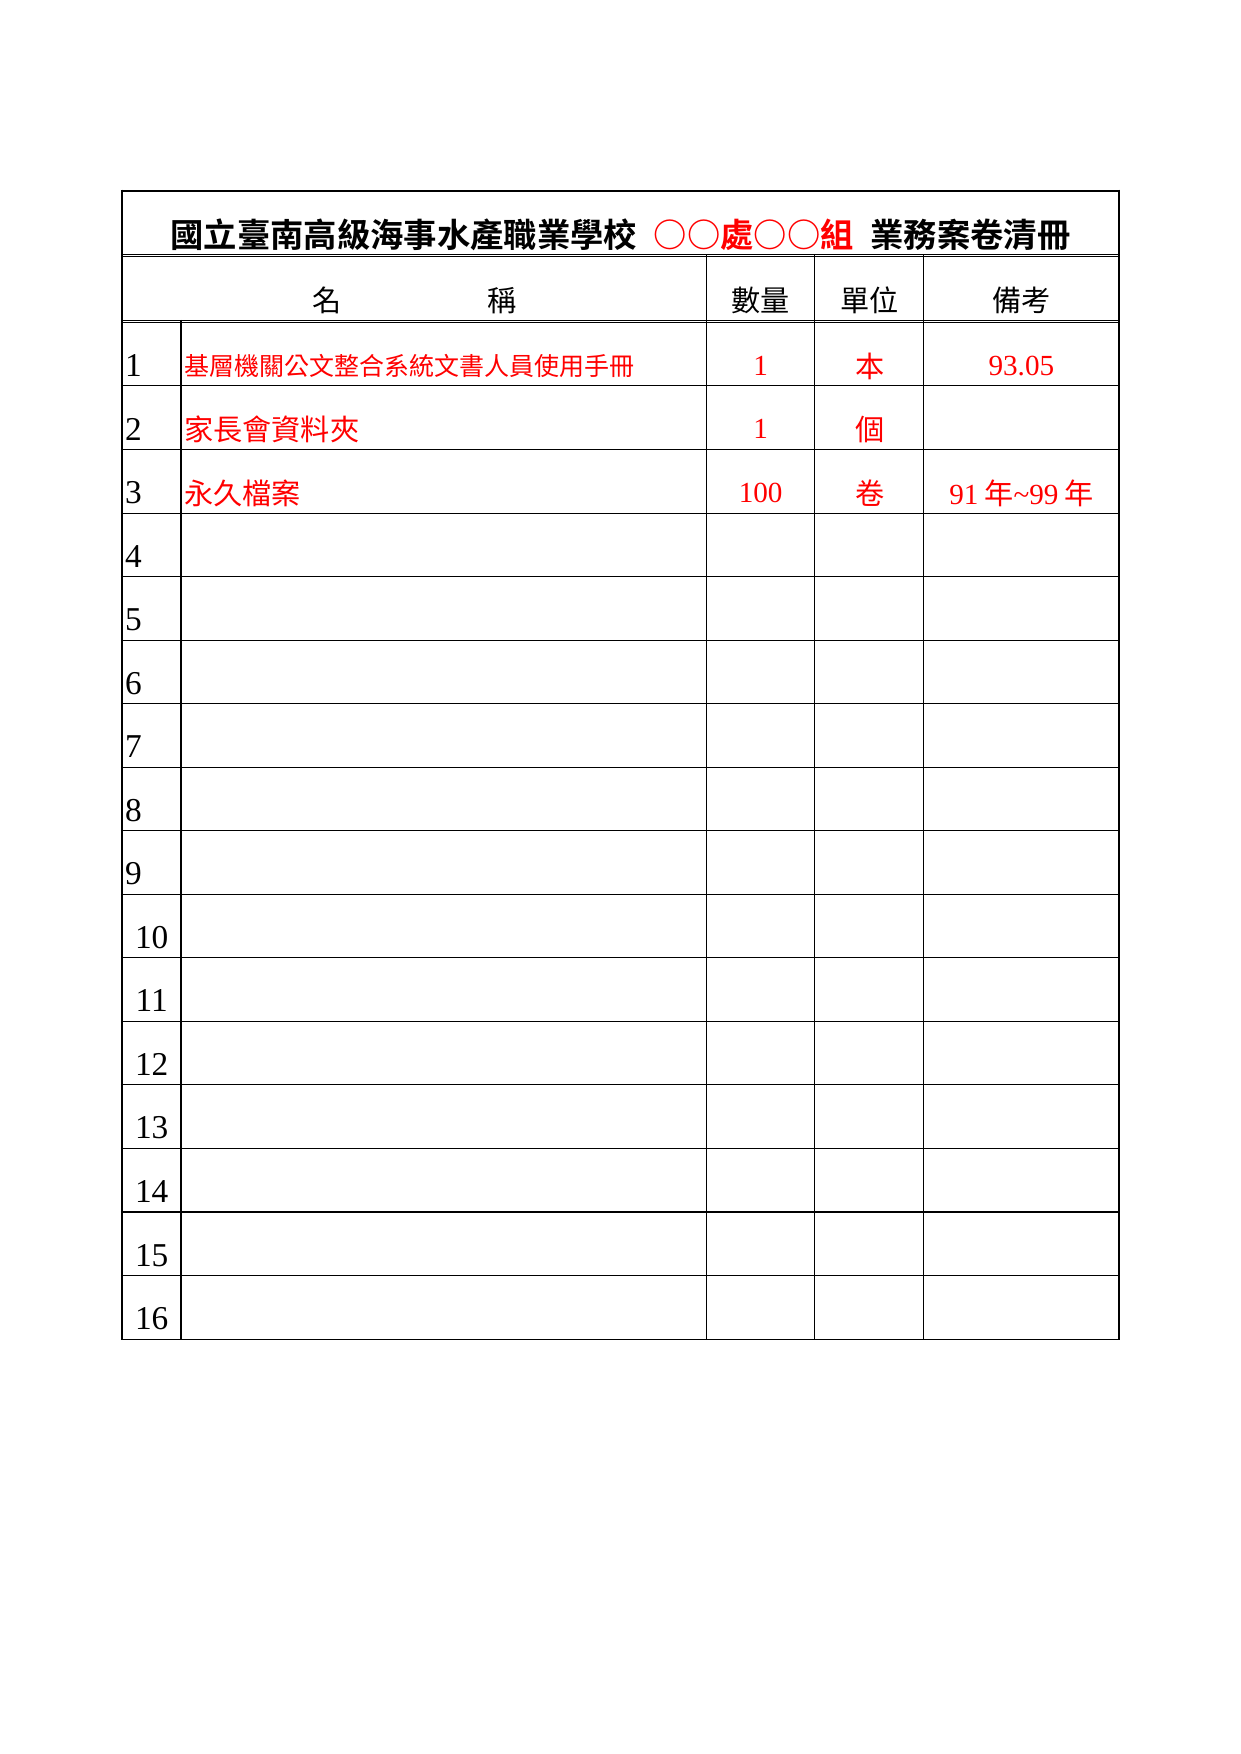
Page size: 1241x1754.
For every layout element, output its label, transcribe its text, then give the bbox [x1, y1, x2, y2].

table_cell [815, 768, 923, 830]
table_cell [924, 386, 1118, 449]
table_cell 基層機關公文整合系統文書人員使用手冊 [182, 323, 706, 385]
table_cell [815, 831, 923, 894]
table_cell 3 [123, 450, 180, 512]
table_header 國立臺南高級海事水產職業學校 ○○處○○組 業務案卷清冊 [123, 192, 1118, 254]
table_cell 名 稱 [123, 257, 706, 320]
table_cell 卷 [815, 450, 923, 512]
table_cell [924, 831, 1118, 894]
table_cell [924, 704, 1118, 767]
table_cell [815, 577, 923, 639]
table_cell [182, 768, 706, 830]
table_cell [815, 704, 923, 767]
table_cell 91年~99年 [924, 450, 1118, 512]
table_cell 100 [707, 450, 814, 512]
table_cell [182, 1149, 706, 1211]
table_cell [707, 641, 814, 703]
table_cell [707, 1276, 814, 1338]
table_cell 10 [123, 895, 180, 957]
table_cell [707, 704, 814, 767]
table_cell 5 [123, 577, 180, 639]
table_cell [924, 895, 1118, 957]
table_cell [924, 1276, 1118, 1338]
table_cell [707, 514, 814, 576]
table_cell [707, 958, 814, 1021]
table_cell [924, 514, 1118, 576]
table_cell [815, 1213, 923, 1275]
table_cell [182, 1276, 706, 1338]
table_cell [924, 1085, 1118, 1148]
table_cell [815, 1022, 923, 1084]
table_cell [182, 514, 706, 576]
table_cell 單位 [815, 257, 923, 320]
table_cell 2 [123, 386, 180, 449]
table_cell 11 [123, 958, 180, 1021]
table_cell 14 [123, 1149, 180, 1211]
table_cell [707, 1149, 814, 1211]
table_cell 永久檔案 [182, 450, 706, 512]
table_cell [182, 958, 706, 1021]
table_cell [182, 1022, 706, 1084]
table_cell [182, 704, 706, 767]
table_cell [707, 1022, 814, 1084]
table_cell 1 [707, 323, 814, 385]
table_cell 7 [123, 704, 180, 767]
table_cell [707, 577, 814, 639]
table_cell [924, 1022, 1118, 1084]
table_cell [815, 514, 923, 576]
table_cell [182, 641, 706, 703]
table_cell [182, 577, 706, 639]
table_cell 9 [123, 831, 180, 894]
table_cell 8 [123, 768, 180, 830]
table_cell 備考 [924, 257, 1118, 320]
table_cell 15 [123, 1213, 180, 1275]
table_cell [815, 958, 923, 1021]
table_cell [182, 1213, 706, 1275]
table_cell [815, 1276, 923, 1338]
table_cell [707, 895, 814, 957]
table_cell 4 [123, 514, 180, 576]
table_cell 家長會資料夾 [182, 386, 706, 449]
table_cell 16 [123, 1276, 180, 1338]
table_cell 個 [815, 386, 923, 449]
table_cell [815, 641, 923, 703]
table_cell [182, 831, 706, 894]
table_cell [182, 1085, 706, 1148]
table_cell 12 [123, 1022, 180, 1084]
table_cell 本 [815, 323, 923, 385]
table_cell 數量 [707, 257, 814, 320]
table_cell [815, 895, 923, 957]
table_cell [924, 1213, 1118, 1275]
table_cell 1 [123, 323, 180, 385]
table_cell [707, 768, 814, 830]
table_cell [924, 1149, 1118, 1211]
table_cell [707, 1213, 814, 1275]
table_cell [924, 577, 1118, 639]
table_cell [815, 1149, 923, 1211]
table_cell [707, 1085, 814, 1148]
table_cell [815, 1085, 923, 1148]
table_cell 1 [707, 386, 814, 449]
table_cell 13 [123, 1085, 180, 1148]
table_cell [182, 895, 706, 957]
table_cell [707, 831, 814, 894]
table_cell 93.05 [924, 323, 1118, 385]
table_cell 6 [123, 641, 180, 703]
table_cell [924, 958, 1118, 1021]
table_cell [924, 641, 1118, 703]
table_cell [924, 768, 1118, 830]
